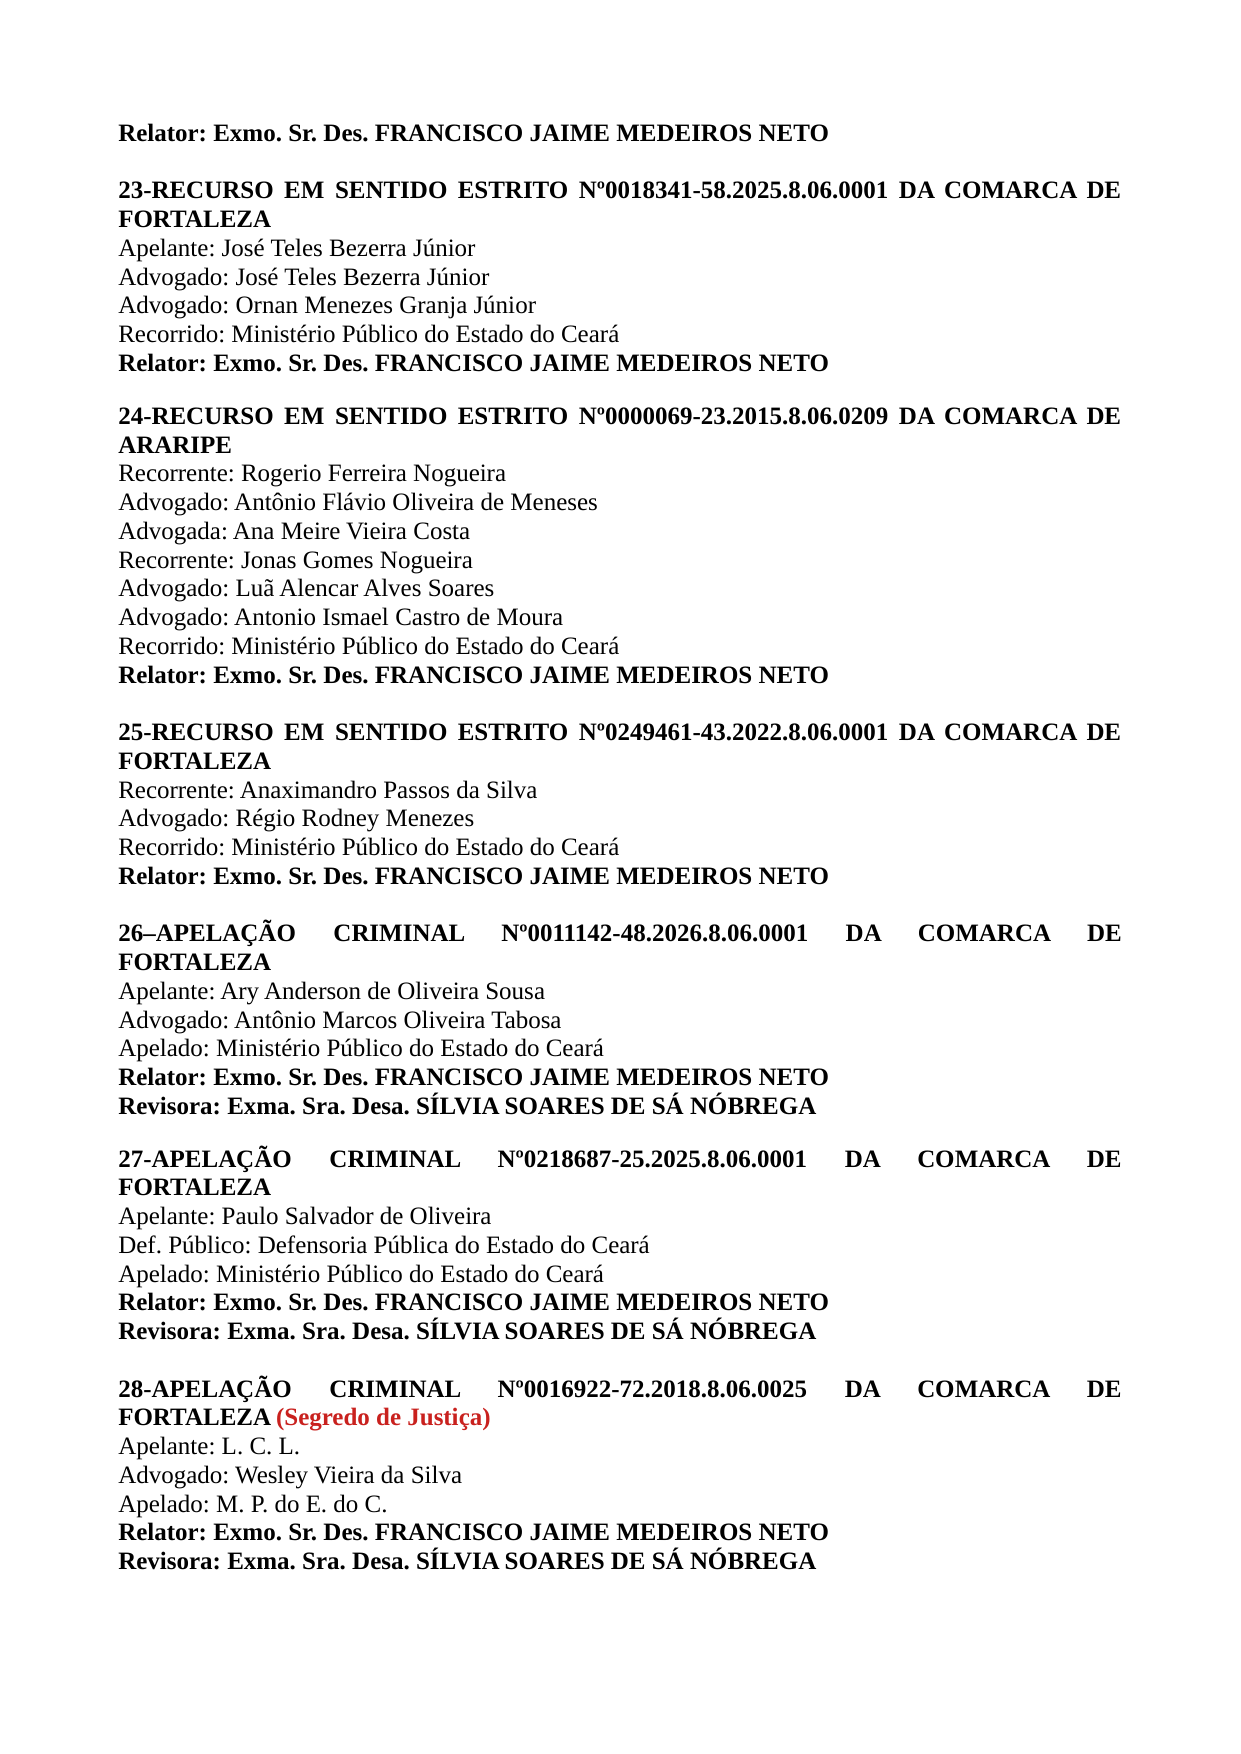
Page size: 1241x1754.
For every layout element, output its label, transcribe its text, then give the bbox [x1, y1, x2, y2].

text Apelante: Ary Anderson de Oliveira Sousa [118, 976, 1122, 1005]
text Apelante: Paulo Salvador de Oliveira [118, 1201, 1122, 1230]
text Revisora: Exma. Sra. Desa. SÍLVIA SOARES DE SÁ NÓBREGA [118, 1546, 1122, 1575]
text Relator: Exmo. Sr. Des. FRANCISCO JAIME MEDEIROS NETO [118, 348, 1122, 377]
text 28-APELAÇÃO CRIMINAL Nº0016922-72.2018.8.06.0025 DA COMARCA DE FORTALEZA (Segredo de Justiça) [118, 1374, 1122, 1431]
text 27-APELAÇÃO CRIMINAL Nº0218687-25.2025.8.06.0001 DA COMARCA DE FORTALEZA [118, 1144, 1122, 1201]
text Advogado: Antônio Flávio Oliveira de Meneses [118, 487, 1122, 516]
text Advogada: Ana Meire Vieira Costa [118, 516, 1122, 545]
text Apelado: Ministério Público do Estado do Ceará [118, 1033, 1122, 1062]
text Advogado: Antonio Ismael Castro de Moura [118, 602, 1122, 631]
text Advogado: Régio Rodney Menezes [118, 803, 1122, 832]
text Recorrido: Ministério Público do Estado do Ceará [118, 832, 1122, 861]
text Relator: Exmo. Sr. Des. FRANCISCO JAIME MEDEIROS NETO [118, 660, 1122, 688]
text Recorrente: Rogerio Ferreira Nogueira [118, 458, 1122, 487]
text Advogado: Wesley Vieira da Silva [118, 1460, 1122, 1489]
text Revisora: Exma. Sra. Desa. SÍLVIA SOARES DE SÁ NÓBREGA [118, 1091, 1122, 1120]
text Recorrente: Jonas Gomes Nogueira [118, 545, 1122, 573]
text Revisora: Exma. Sra. Desa. SÍLVIA SOARES DE SÁ NÓBREGA [118, 1316, 1122, 1345]
text Relator: Exmo. Sr. Des. FRANCISCO JAIME MEDEIROS NETO [118, 118, 1122, 147]
text Relator: Exmo. Sr. Des. FRANCISCO JAIME MEDEIROS NETO [118, 1287, 1122, 1316]
text Relator: Exmo. Sr. Des. FRANCISCO JAIME MEDEIROS NETO [118, 1517, 1122, 1546]
text Recorrente: Anaximandro Passos da Silva [118, 775, 1122, 803]
text 24-RECURSO EM SENTIDO ESTRITO Nº0000069-23.2015.8.06.0209 DA COMARCA DE ARARIPE [118, 401, 1122, 458]
text Relator: Exmo. Sr. Des. FRANCISCO JAIME MEDEIROS NETO [118, 1062, 1122, 1091]
text Apelante: L. C. L. [118, 1431, 1122, 1460]
text 26–APELAÇÃO CRIMINAL Nº0011142-48.2026.8.06.0001 DA COMARCA DE FORTALEZA [118, 918, 1122, 976]
text Advogado: Antônio Marcos Oliveira Tabosa [118, 1005, 1122, 1033]
text Apelado: M. P. do E. do C. [118, 1489, 1122, 1517]
text Def. Público: Defensoria Pública do Estado do Ceará [118, 1230, 1122, 1259]
text Recorrido: Ministério Público do Estado do Ceará [118, 631, 1122, 660]
text Apelado: Ministério Público do Estado do Ceará [118, 1259, 1122, 1287]
text 23-RECURSO EM SENTIDO ESTRITO Nº0018341-58.2025.8.06.0001 DA COMARCA DE FORTALEZA [118, 176, 1122, 233]
text Advogado: José Teles Bezerra Júnior [118, 262, 1122, 291]
text 25-RECURSO EM SENTIDO ESTRITO Nº0249461-43.2022.8.06.0001 DA COMARCA DE FORTALEZA [118, 717, 1122, 775]
text Advogado: Luã Alencar Alves Soares [118, 573, 1122, 602]
text Advogado: Ornan Menezes Granja Júnior [118, 291, 1122, 319]
text Relator: Exmo. Sr. Des. FRANCISCO JAIME MEDEIROS NETO [118, 861, 1122, 890]
text Apelante: José Teles Bezerra Júnior [118, 233, 1122, 262]
text Recorrido: Ministério Público do Estado do Ceará [118, 319, 1122, 348]
